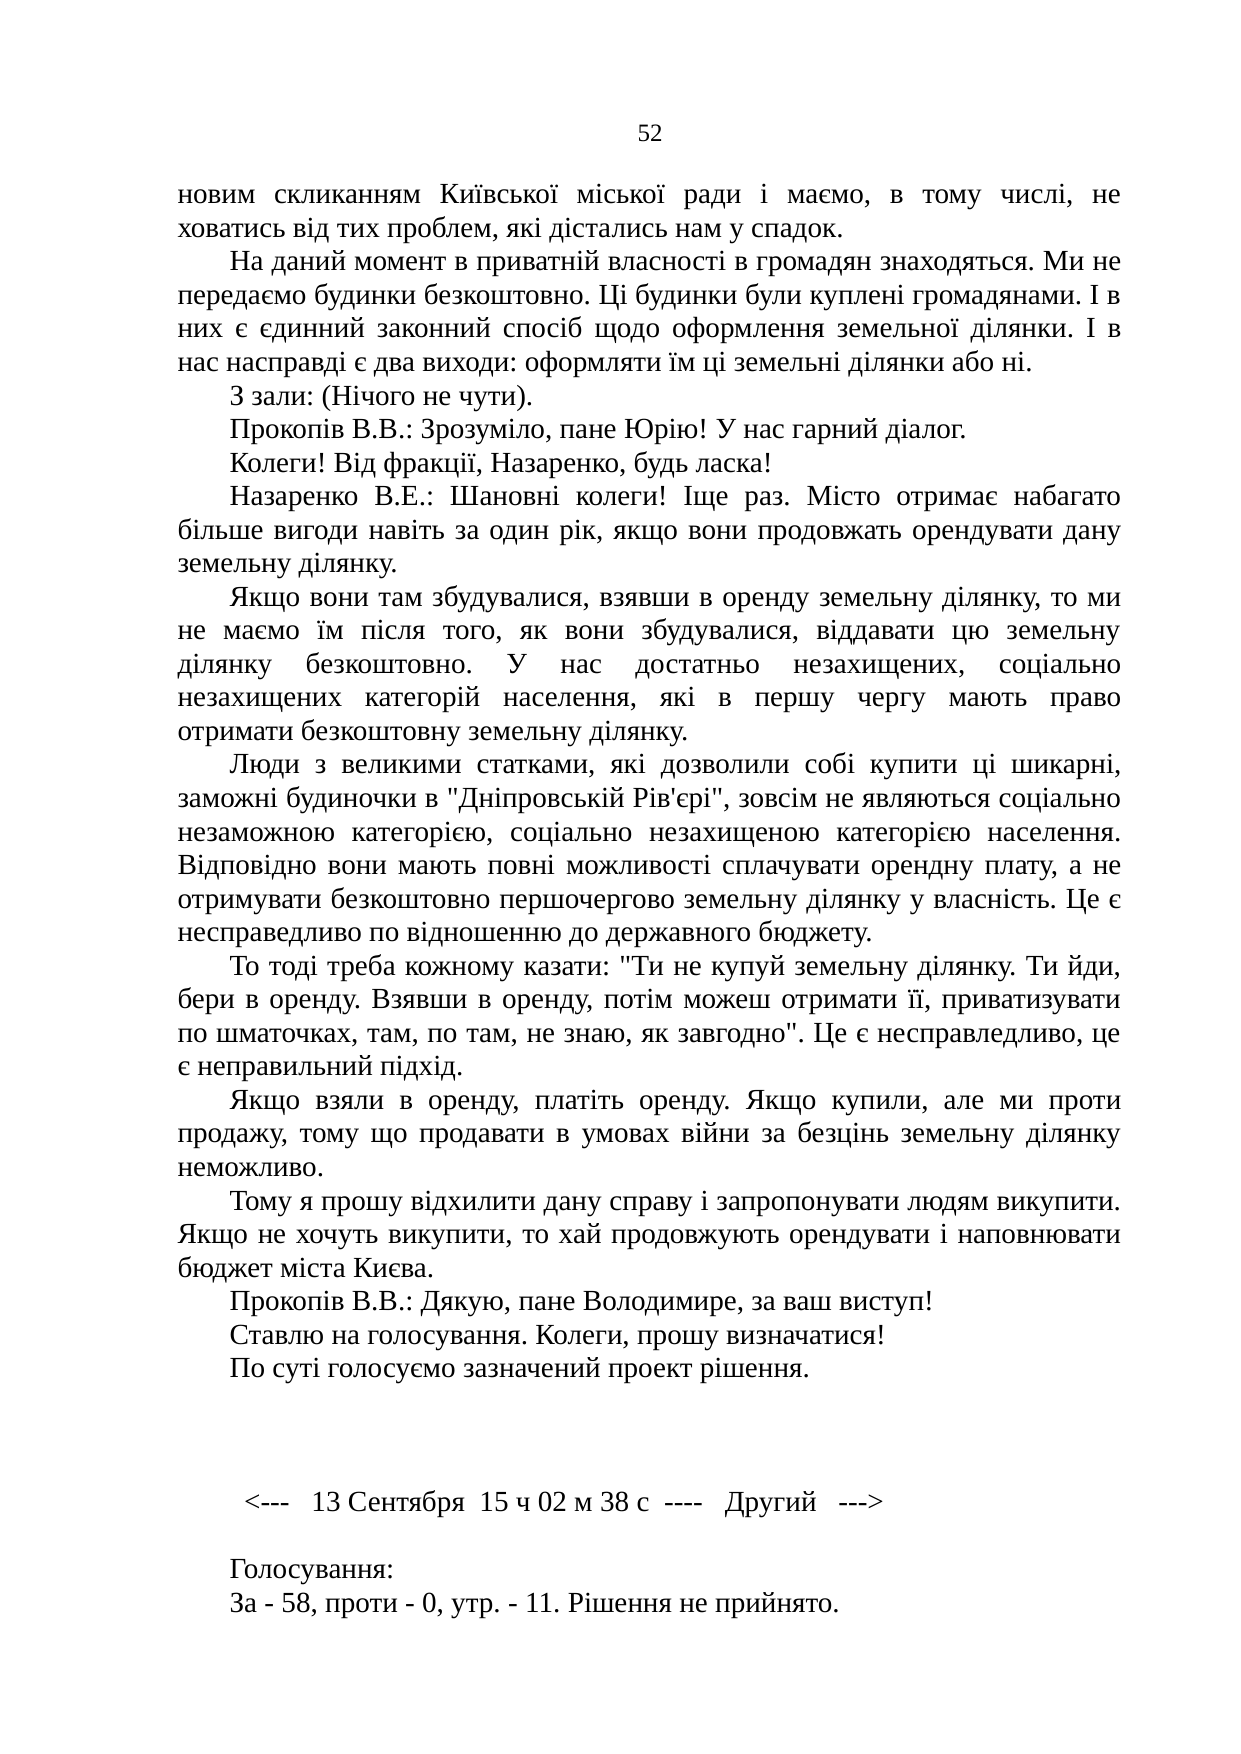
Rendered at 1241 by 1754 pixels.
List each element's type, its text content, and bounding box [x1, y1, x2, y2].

text На даний момент в приватній власності в громадян знаходяться. Ми не передаємо будинки безкоштовно. Ці будинки були куплені громадянами. І в них є єдинний законний спосіб щодо оформлення земельної ділянки. І в нас насправді є два виходи: оформляти їм ці земельні ділянки або ні. [177, 243, 1122, 378]
text За - 58, проти - 0, утр. - 11. Рішення не прийнято. [177, 1585, 1122, 1619]
text По суті голосуємо зазначений проект рішення. [177, 1350, 1122, 1384]
text новим скликанням Київської міської ради і маємо, в тому числі, не ховатись від тих проблем, які дістались нам у спадок. [177, 176, 1122, 243]
text Прокопів В.В.: Зрозуміло, пане Юрію! У нас гарний діалог. [177, 411, 1122, 445]
text То тоді треба кожному казати: "Ти не купуй земельну ділянку. Ти йди, бери в оренду. Взявши в оренду, потім можеш отримати її, приватизувати по шматочках, там, по там, не знаю, як завгодно". Це є несправледливо, це є неправильний підхід. [177, 948, 1122, 1082]
text Назаренко В.Е.: Шановні колеги! Іще раз. Місто отримає набагато більше вигоди навіть за один рік, якщо вони продовжать орендувати дану земельну ділянку. [177, 478, 1122, 579]
text Якщо взяли в оренду, платіть оренду. Якщо купили, але ми проти продажу, тому що продавати в умовах війни за безцінь земельну ділянку неможливо. [177, 1082, 1122, 1183]
text З зали: (Нічого не чути). [177, 378, 1122, 411]
text <--- 13 Сентября 15 ч 02 м 38 с ---- Другий ---> [177, 1484, 1122, 1518]
text Колеги! Від фракції, Назаренко, будь ласка! [177, 445, 1122, 478]
text Якщо вони там збудувалися, взявши в оренду земельну ділянку, то ми не маємо їм після того, як вони збудувалися, віддавати цю земельну ділянку безкоштовно. У нас достатньо незахищених, соціально незахищених категорій населення, які в першу чергу мають право отримати безкоштовну земельну ділянку. [177, 579, 1122, 747]
text Голосування: [177, 1552, 1122, 1585]
text Тому я прошу відхилити дану справу і запропонувати людям викупити. Якщо не хочуть викупити, то хай продовжують орендувати і наповнювати бюджет міста Києва. [177, 1183, 1122, 1283]
text Прокопів В.В.: Дякую, пане Володимире, за ваш виступ! [177, 1283, 1122, 1317]
text Ставлю на голосування. Колеги, прошу визначатися! [177, 1317, 1122, 1350]
text Люди з великими статками, які дозволили собі купити ці шикарні, заможні будиночки в "Дніпровській Рів'єрі", зовсім не являються соціально незаможною категорією, соціально незахищеною категорією населення. Відповідно вони мають повні можливості сплачувати орендну плату, а не отримувати безкоштовно першочергово земельну ділянку у власність. Це є несправедливо по відношенню до державного бюджету. [177, 747, 1122, 948]
